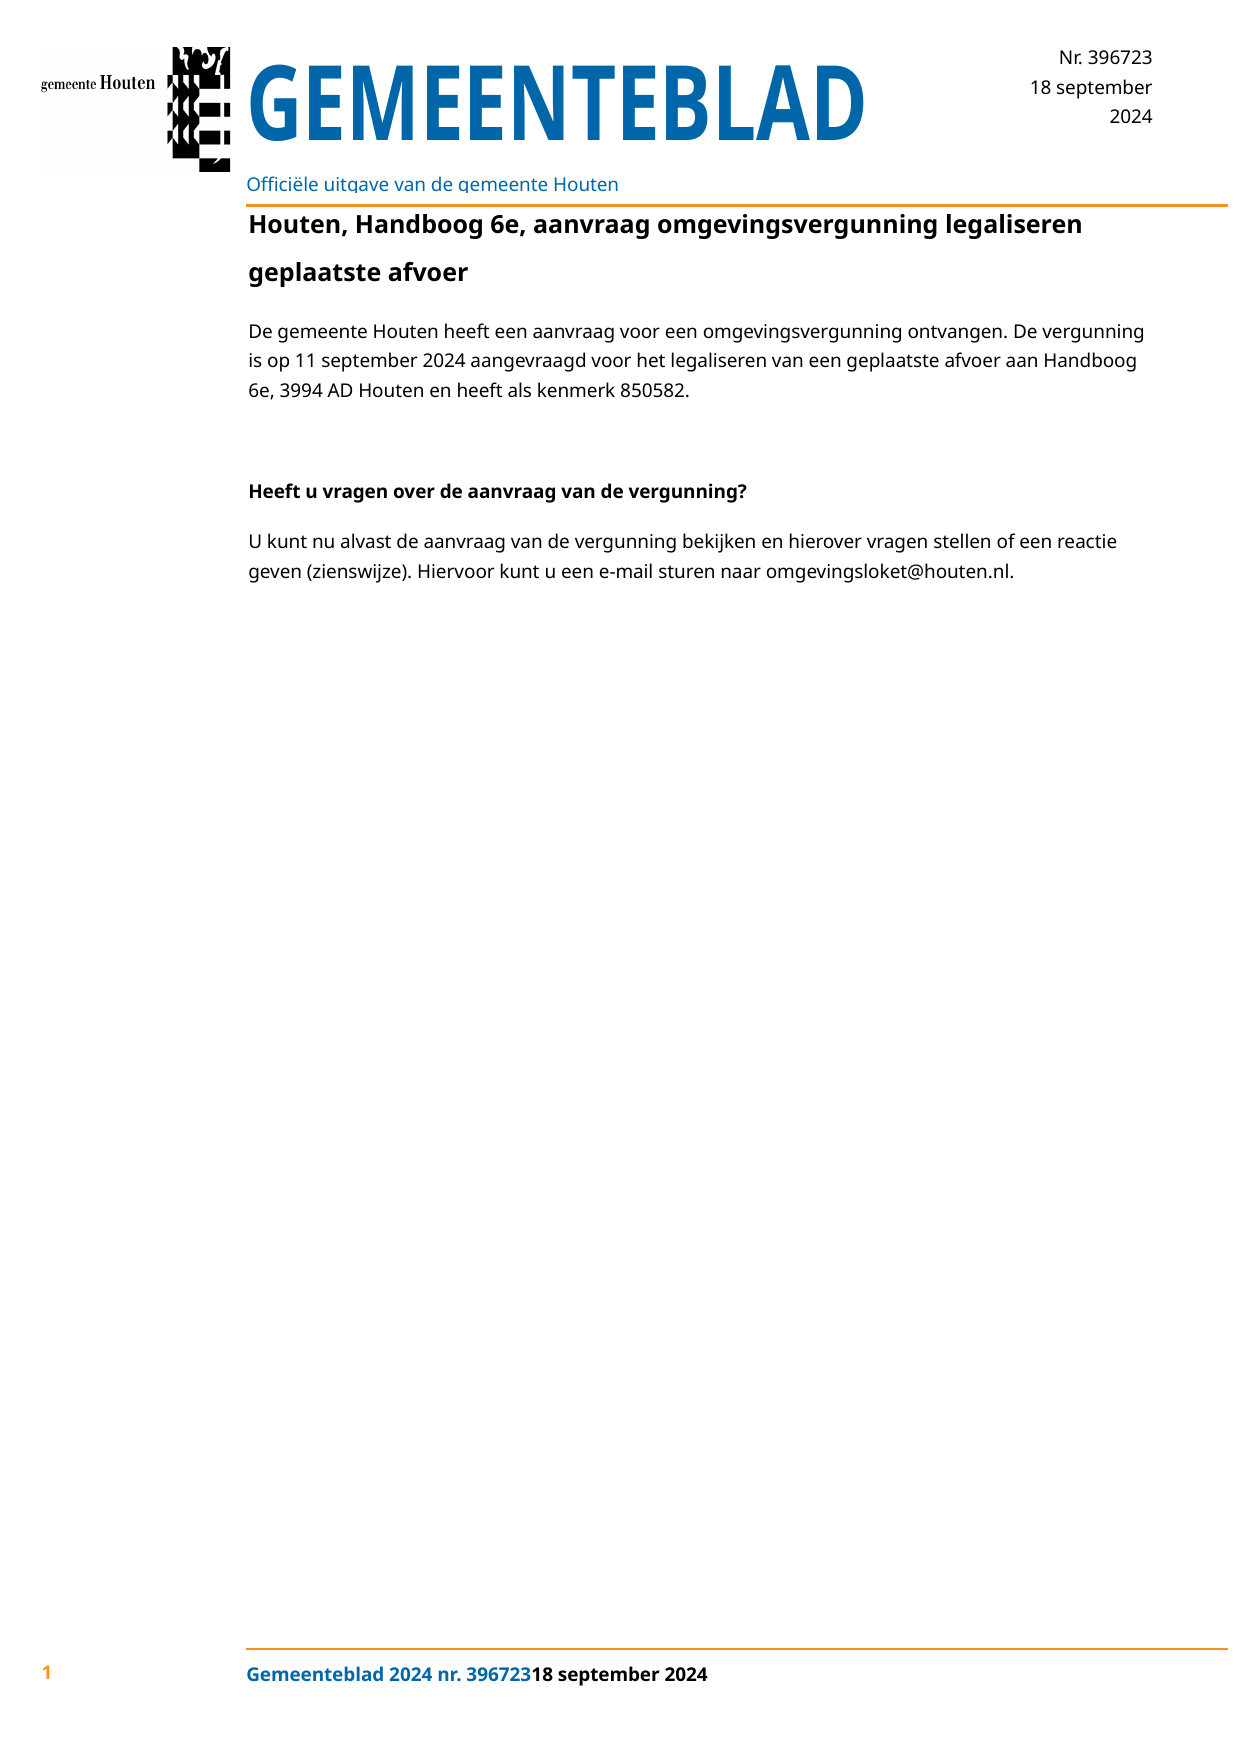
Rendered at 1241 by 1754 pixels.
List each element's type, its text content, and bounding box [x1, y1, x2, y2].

text Houten, Handboog 6e, aanvraag omgevingsvergunning legaliseren geplaatste afvoer [248, 207, 1152, 288]
text Heeft u vragen over de aanvraag van de vergunning? [248, 478, 1152, 504]
picture [41, 47, 231, 172]
text U kunt nu alvast de aanvraag van de vergunning bekijken en hierover vragen stellen of een reactie geven (zienswijze). Hiervoor kunt u een e-mail sturen naar omgevingsloket@houten.nl. [248, 528, 1152, 584]
text De gemeente Houten heeft een aanvraag voor een omgevingsvergunning ontvangen. De vergunning is op 11 september 2024 aangevraagd voor het legaliseren van een geplaatste afvoer aan Handboog 6e, 3994 AD Houten en heeft als kenmerk 850582. [248, 318, 1152, 403]
